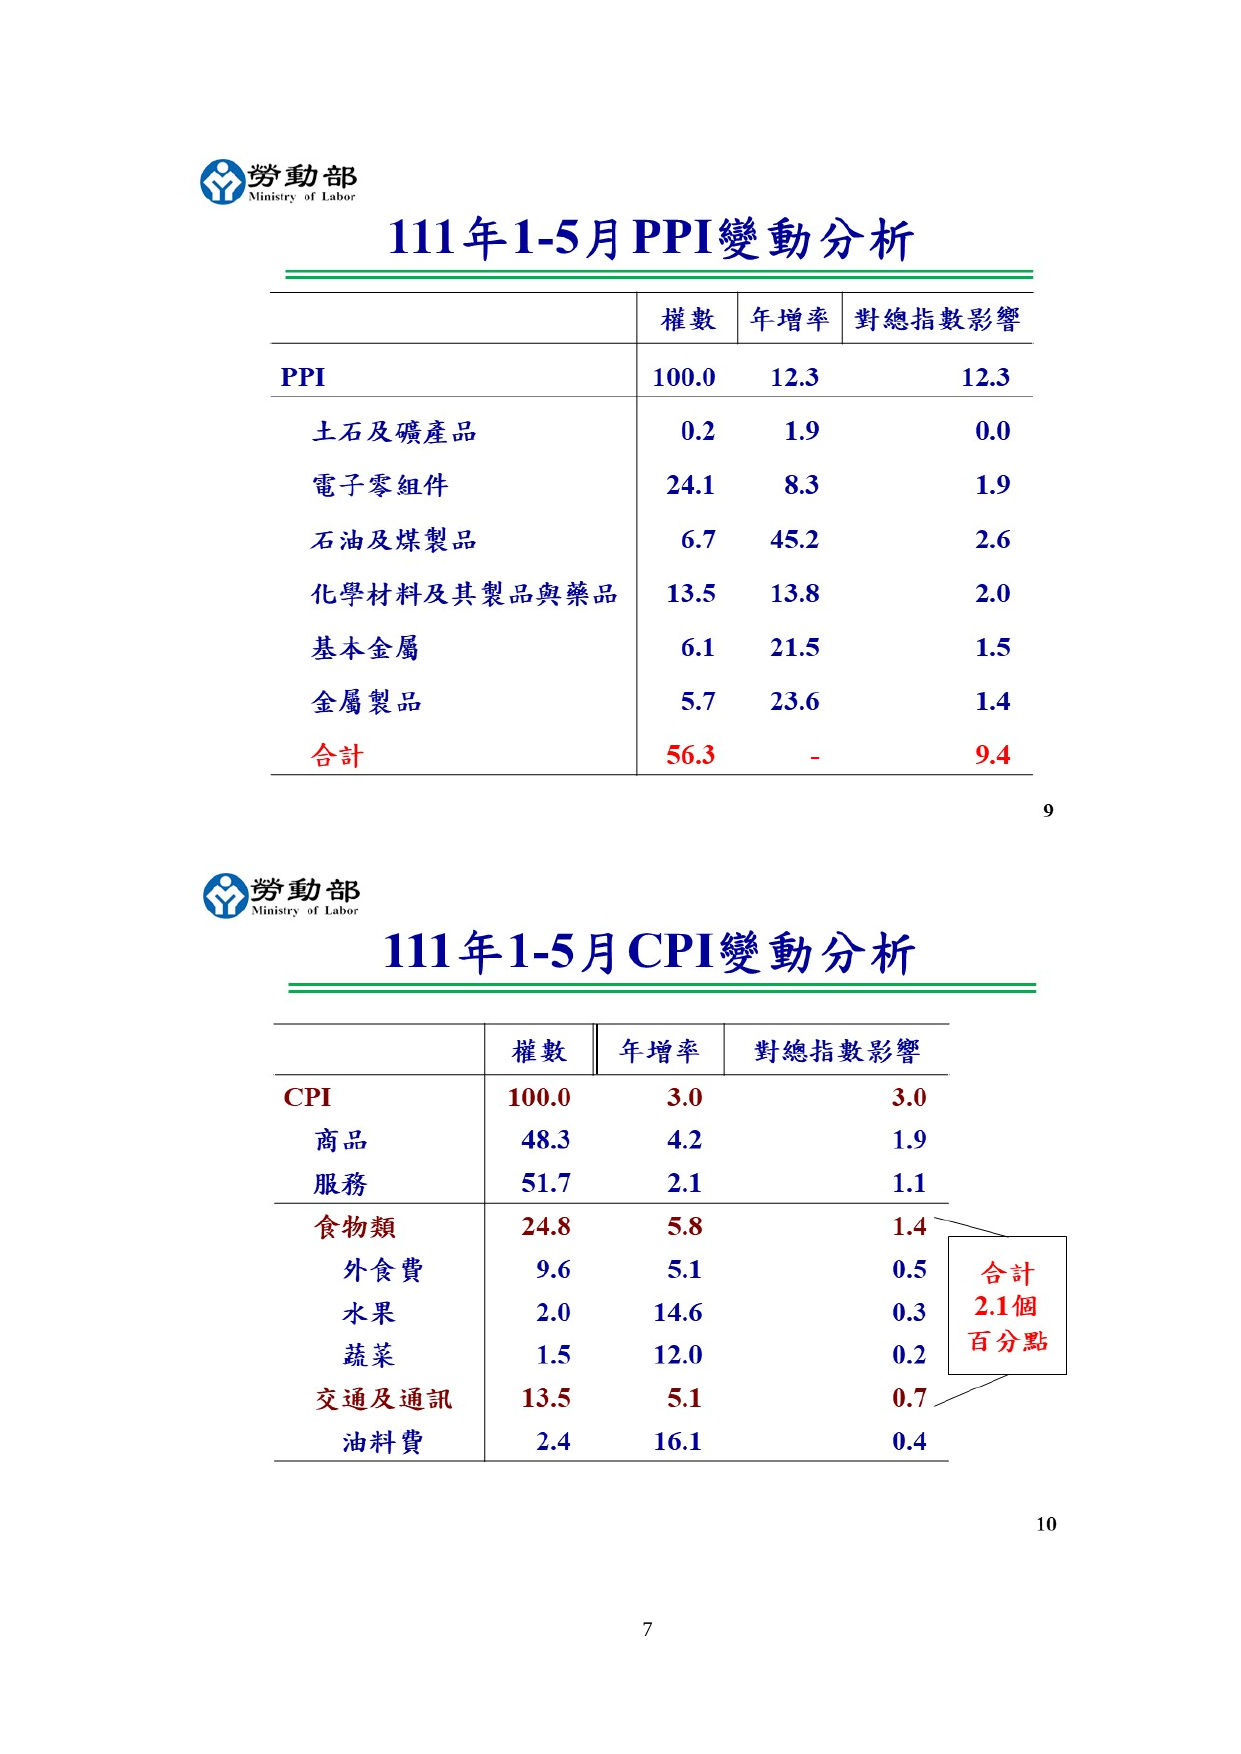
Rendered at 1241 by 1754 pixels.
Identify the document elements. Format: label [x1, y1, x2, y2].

picture [187, 150, 1108, 841]
picture [190, 863, 1111, 1554]
